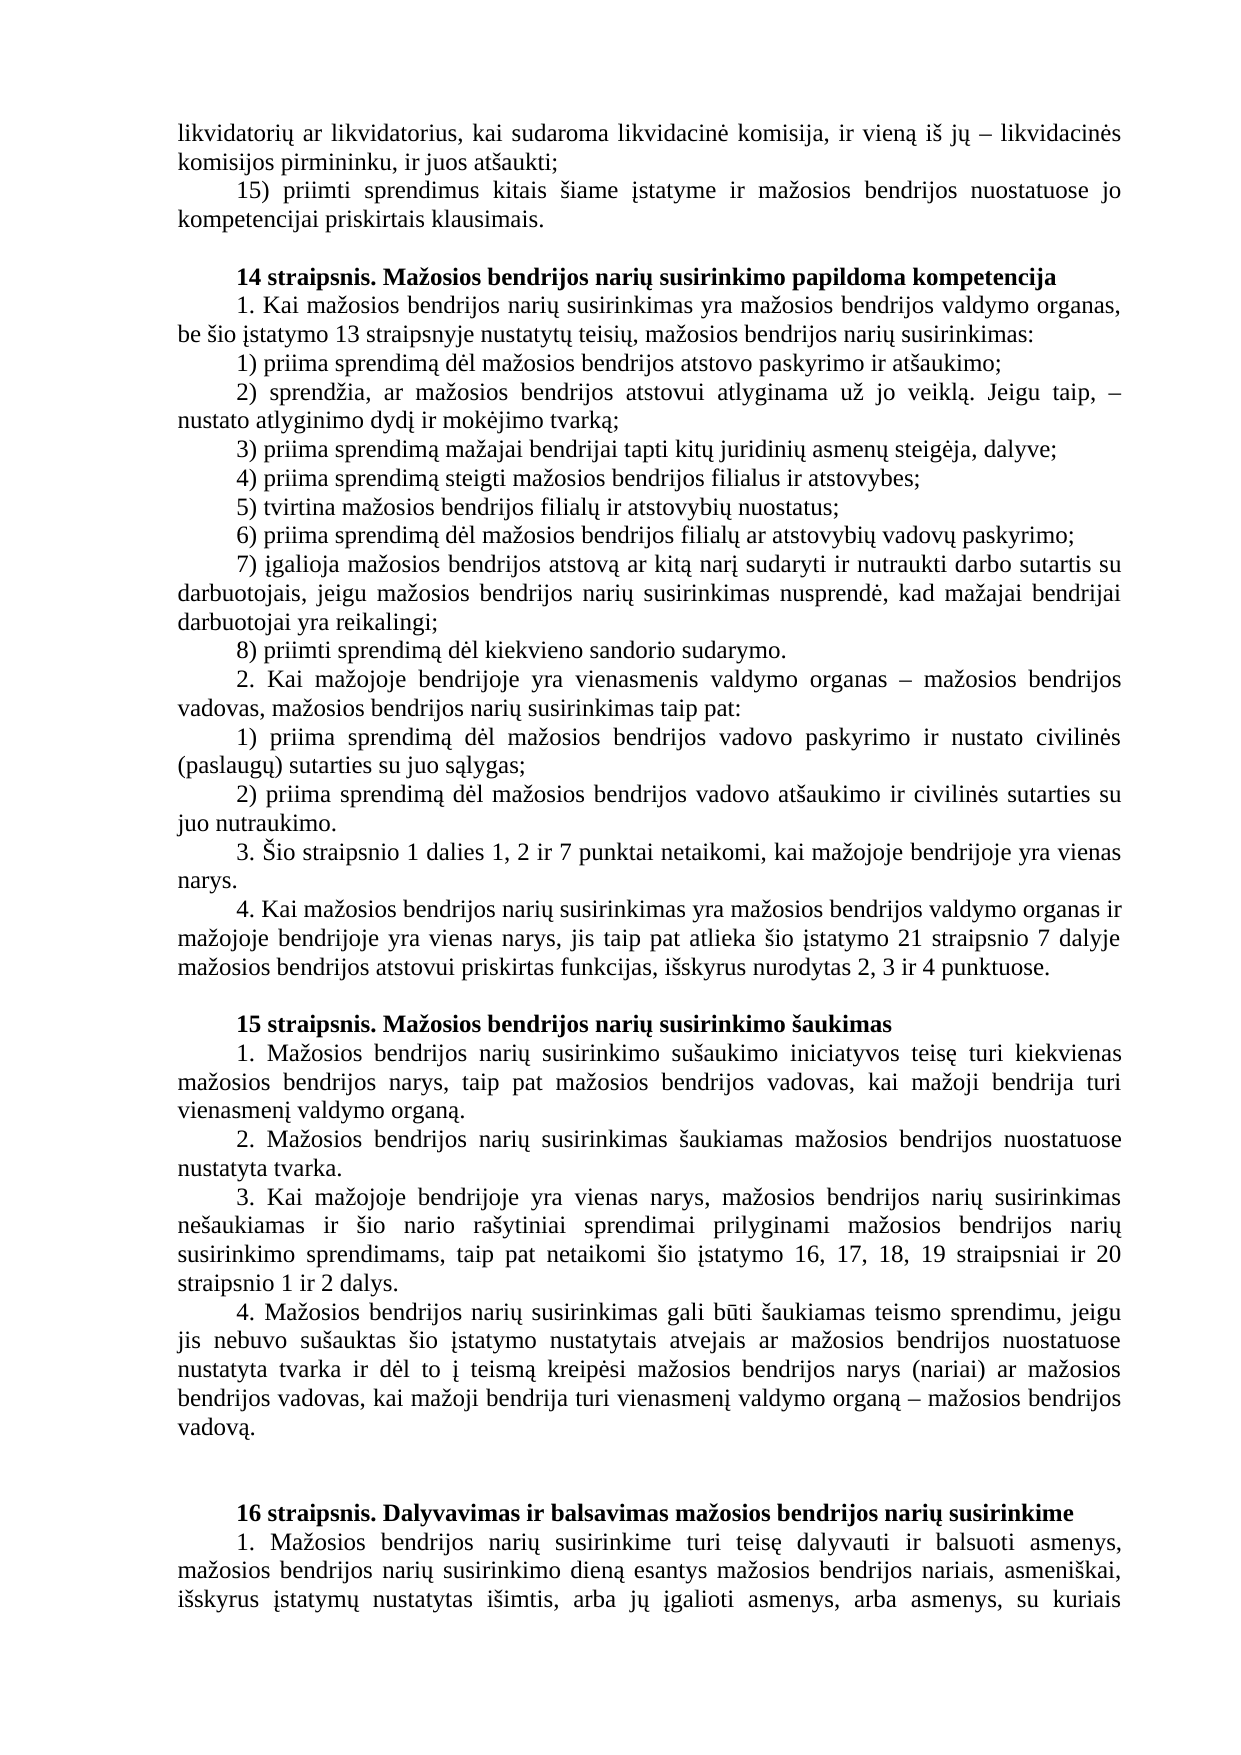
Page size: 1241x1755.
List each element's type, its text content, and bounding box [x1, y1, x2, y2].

text 3. Kai mažojoje bendrijoje yra vienas narys, mažosios bendrijos narių susirinkimas nešaukiamas ir šio nario rašytiniai sprendimai prilyginami mažosios bendrijos narių susirinkimo sprendimams, taip pat netaikomi šio įstatymo 16, 17, 18, 19 straipsniai ir 20 straipsnio 1 ir 2 dalys. [177, 1182, 1122, 1297]
text 1. Mažosios bendrijos narių susirinkimo sušaukimo iniciatyvos teisę turi kiekvienas mažosios bendrijos narys, taip pat mažosios bendrijos vadovas, kai mažoji bendrija turi vienasmenį valdymo organą. [177, 1038, 1122, 1124]
text 8) priimti sprendimą dėl kiekvieno sandorio sudarymo. [177, 636, 1122, 664]
text 3) priima sprendimą mažajai bendrijai tapti kitų juridinių asmenų steigėja, dalyve; [177, 434, 1122, 463]
text 15) priimti sprendimus kitais šiame įstatyme ir mažosios bendrijos nuostatuose jo kompetencijai priskirtais klausimais. [177, 176, 1122, 233]
text 4. Mažosios bendrijos narių susirinkimas gali būti šaukiamas teismo sprendimu, jeigu jis nebuvo sušauktas šio įstatymo nustatytais atvejais ar mažosios bendrijos nuostatuose nustatyta tvarka ir dėl to į teismą kreipėsi mažosios bendrijos narys (nariai) ar mažosios bendrijos vadovas, kai mažoji bendrija turi vienasmenį valdymo organą – mažosios bendrijos vadovą. [177, 1297, 1122, 1441]
text 2) sprendžia, ar mažosios bendrijos atstovui atlyginama už jo veiklą. Jeigu taip, – nustato atlyginimo dydį ir mokėjimo tvarką; [177, 377, 1122, 434]
text 5) tvirtina mažosios bendrijos filialų ir atstovybių nuostatus; [177, 492, 1122, 521]
text 7) įgalioja mažosios bendrijos atstovą ar kitą narį sudaryti ir nutraukti darbo sutartis su darbuotojais, jeigu mažosios bendrijos narių susirinkimas nusprendė, kad mažajai bendrijai darbuotojai yra reikalingi; [177, 549, 1122, 636]
text 1) priima sprendimą dėl mažosios bendrijos atstovo paskyrimo ir atšaukimo; [177, 348, 1122, 377]
text 3. Šio straipsnio 1 dalies 1, 2 ir 7 punktai netaikomi, kai mažojoje bendrijoje yra vienas narys. [177, 837, 1122, 894]
text 6) priima sprendimą dėl mažosios bendrijos filialų ar atstovybių vadovų paskyrimo; [177, 521, 1122, 549]
text 14 straipsnis. Mažosios bendrijos narių susirinkimo papildoma kompetencija [177, 262, 1122, 291]
text 4) priima sprendimą steigti mažosios bendrijos filialus ir atstovybes; [177, 463, 1122, 492]
text 2) priima sprendimą dėl mažosios bendrijos vadovo atšaukimo ir civilinės sutarties su juo nutraukimo. [177, 779, 1122, 837]
text likvidatorių ar likvidatorius, kai sudaroma likvidacinė komisija, ir vieną iš jų – likvidacinės komisijos pirmininku, ir juos atšaukti; [177, 118, 1122, 176]
text 16 straipsnis. Dalyvavimas ir balsavimas mažosios bendrijos narių susirinkime [177, 1498, 1122, 1527]
text 4. Kai mažosios bendrijos narių susirinkimas yra mažosios bendrijos valdymo organas ir mažojoje bendrijoje yra vienas narys, jis taip pat atlieka šio įstatymo 21 straipsnio 7 dalyje mažosios bendrijos atstovui priskirtas funkcijas, išskyrus nurodytas 2, 3 ir 4 punktuose. [177, 894, 1122, 981]
text 1. Kai mažosios bendrijos narių susirinkimas yra mažosios bendrijos valdymo organas, be šio įstatymo 13 straipsnyje nustatytų teisių, mažosios bendrijos narių susirinkimas: [177, 291, 1122, 348]
text 15 straipsnis. Mažosios bendrijos narių susirinkimo šaukimas [177, 1009, 1122, 1038]
text 1) priima sprendimą dėl mažosios bendrijos vadovo paskyrimo ir nustato civilinės (paslaugų) sutarties su juo sąlygas; [177, 722, 1122, 779]
text 2. Kai mažojoje bendrijoje yra vienasmenis valdymo organas – mažosios bendrijos vadovas, mažosios bendrijos narių susirinkimas taip pat: [177, 664, 1122, 722]
text 1. Mažosios bendrijos narių susirinkime turi teisę dalyvauti ir balsuoti asmenys, mažosios bendrijos narių susirinkimo dieną esantys mažosios bendrijos nariais, asmeniškai, išskyrus įstatymų nustatytas išimtis, arba jų įgalioti asmenys, arba asmenys, su kuriais [177, 1527, 1122, 1613]
text 2. Mažosios bendrijos narių susirinkimas šaukiamas mažosios bendrijos nuostatuose nustatyta tvarka. [177, 1124, 1122, 1182]
